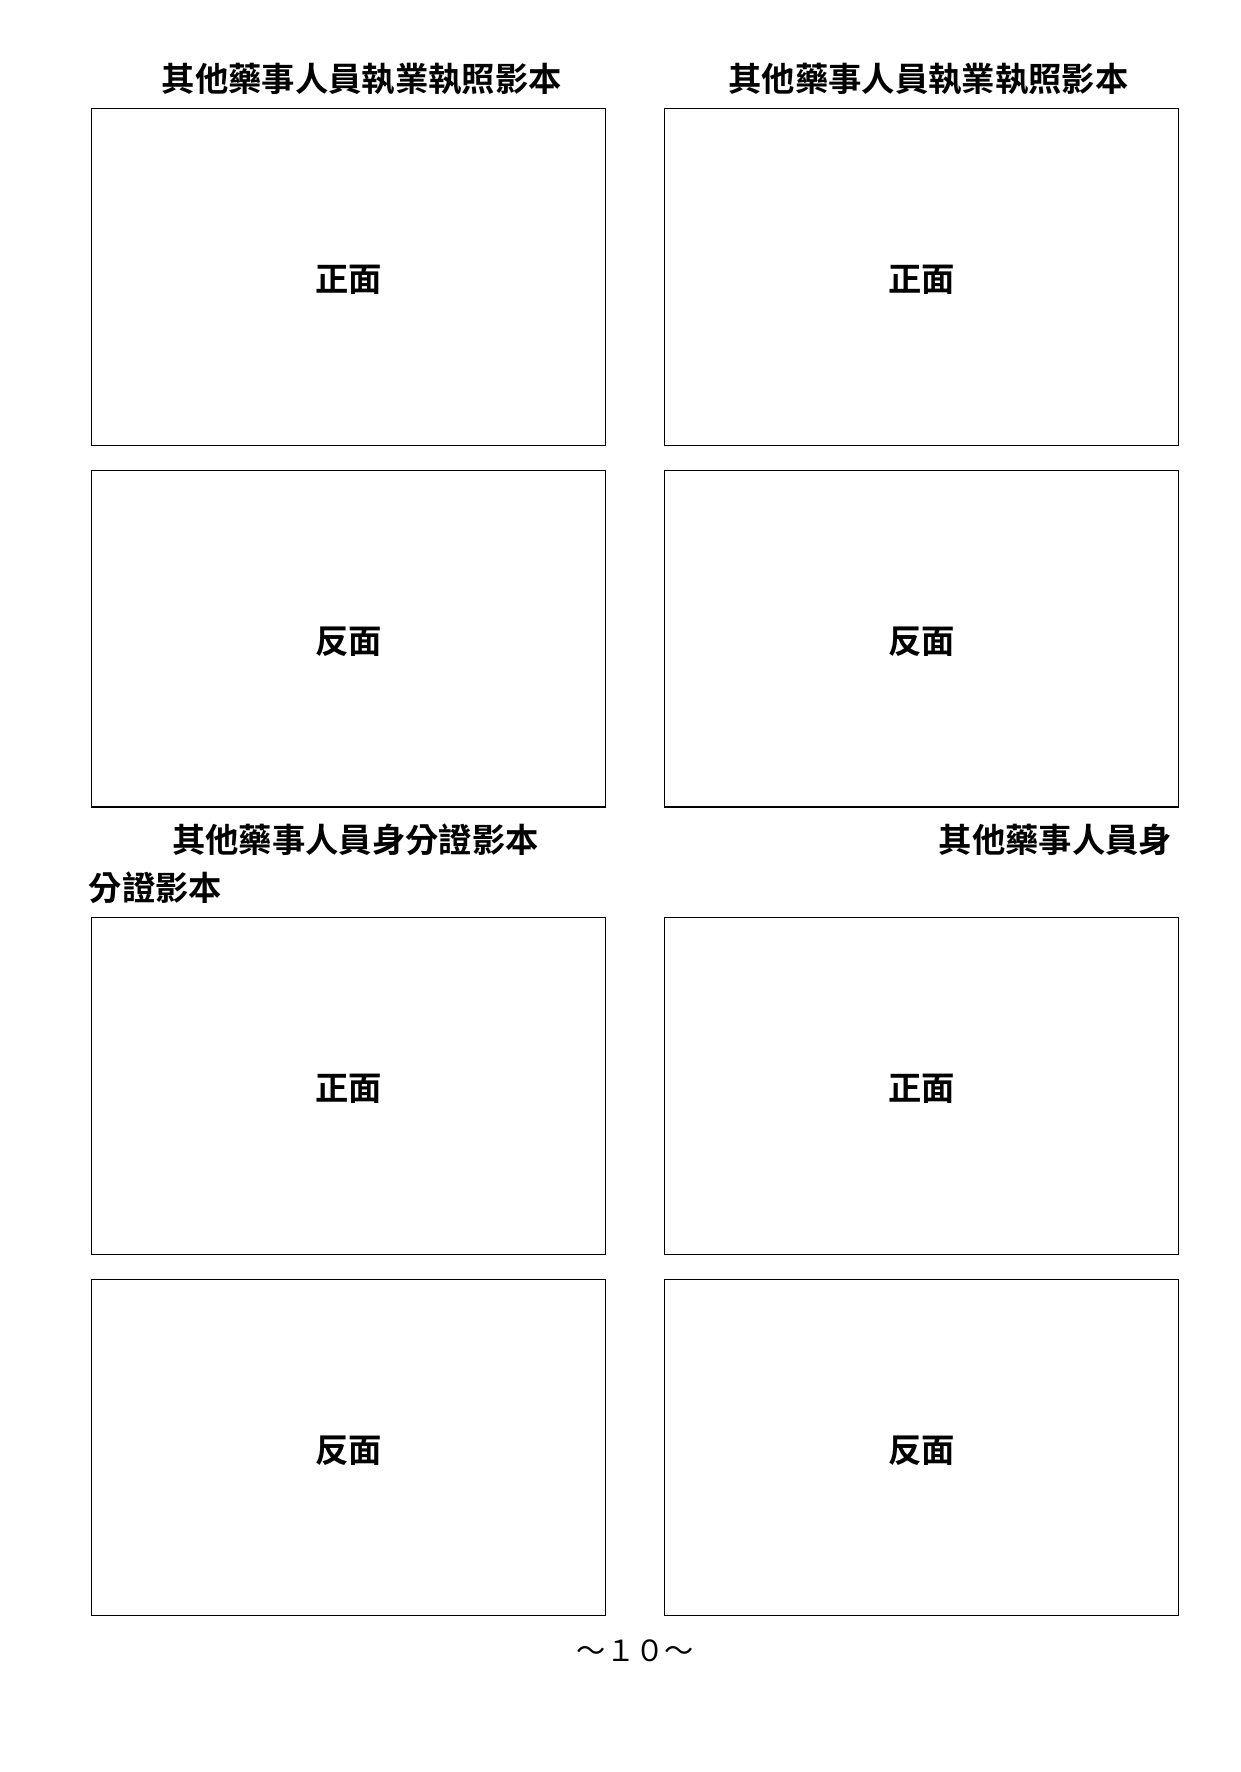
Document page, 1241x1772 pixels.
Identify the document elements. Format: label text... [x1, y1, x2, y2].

table_header 正面 [92, 109, 605, 445]
table_header [606, 108, 664, 445]
text 其他藥事人員執業執照影本 其他藥事人員執業執照影本 [88, 53, 1181, 102]
table_header 反面 [92, 1280, 605, 1615]
table_header [606, 470, 664, 806]
table_header 正面 [92, 918, 605, 1253]
table_header 反面 [665, 1280, 1178, 1615]
table_header [606, 917, 664, 1253]
table_header 正面 [665, 109, 1178, 445]
table_header 正面 [665, 918, 1178, 1253]
table_header 反面 [92, 471, 605, 806]
table_header [606, 1279, 664, 1615]
table_header 反面 [665, 471, 1178, 806]
text ～１０～ [88, 1635, 1181, 1668]
text 其他藥事人員身分證影本 其他藥事人員身分證影本 [88, 814, 1181, 910]
